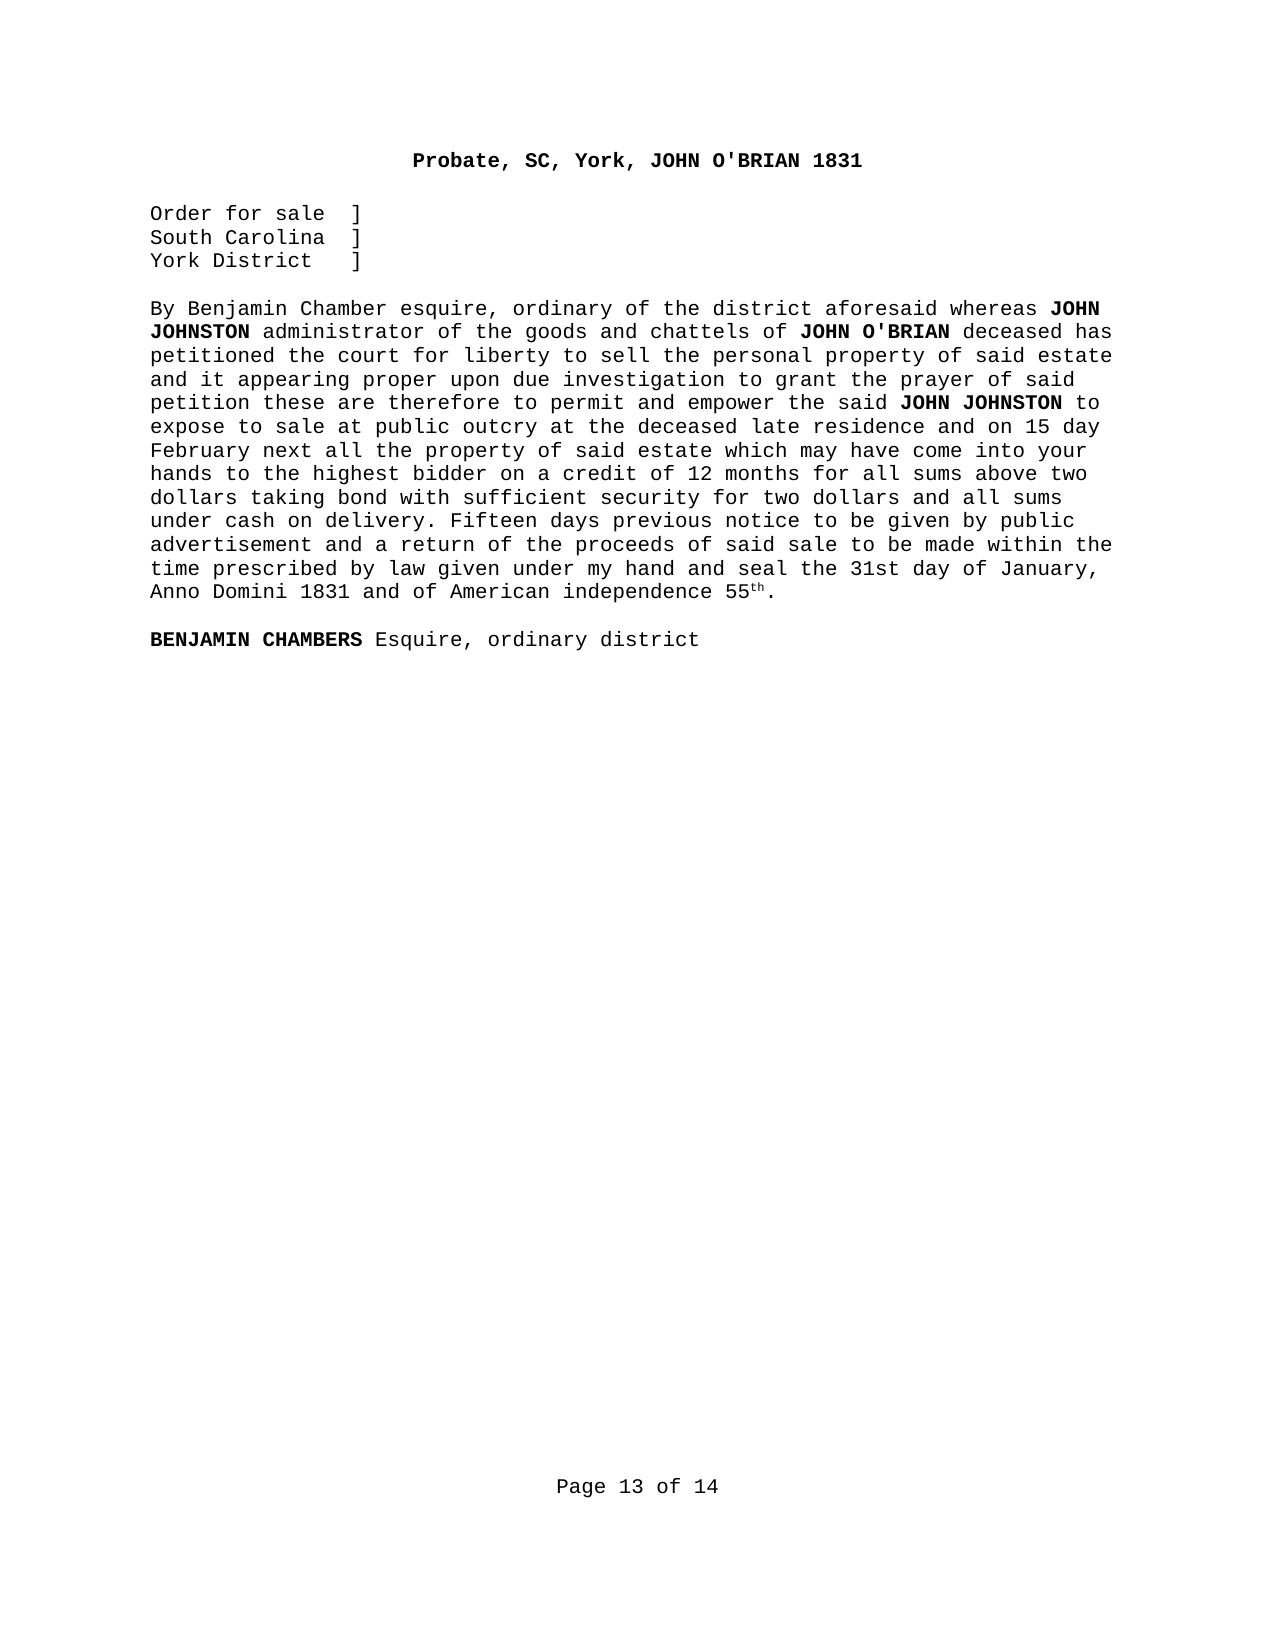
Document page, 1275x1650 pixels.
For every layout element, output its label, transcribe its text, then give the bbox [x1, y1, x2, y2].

text Order for sale ] [150, 203, 1125, 227]
text York District ] [150, 250, 1125, 274]
text By Benjamin Chamber esquire, ordinary of the district aforesaid whereas JOHN JOHNSTON administrator of the goods and chattels of JOHN O'BRIAN deceased has petitioned the court for liberty to sell the personal property of said estate and it appearing proper upon due investigation to grant the prayer of said petition these are therefore to permit and empower the said John Johnston to expose to sale at public outcry at the deceased late residence and on 15 day February next all the property of said estate which may have come into your hands to the highest bidder on a credit of 12 months for all sums above two dollars taking bond with sufficient security for two dollars and all sums under cash on delivery. Fifteen days previous notice to be given by public advertisement and a return of the proceeds of said sale to be made within the time prescribed by law given under my hand and seal the 31st day of January, Anno Domini 1831 and of American independence 55th. [150, 298, 1125, 605]
text Benjamin chambers Esquire, ordinary district [150, 629, 1125, 652]
text South Carolina ] [150, 227, 1125, 250]
